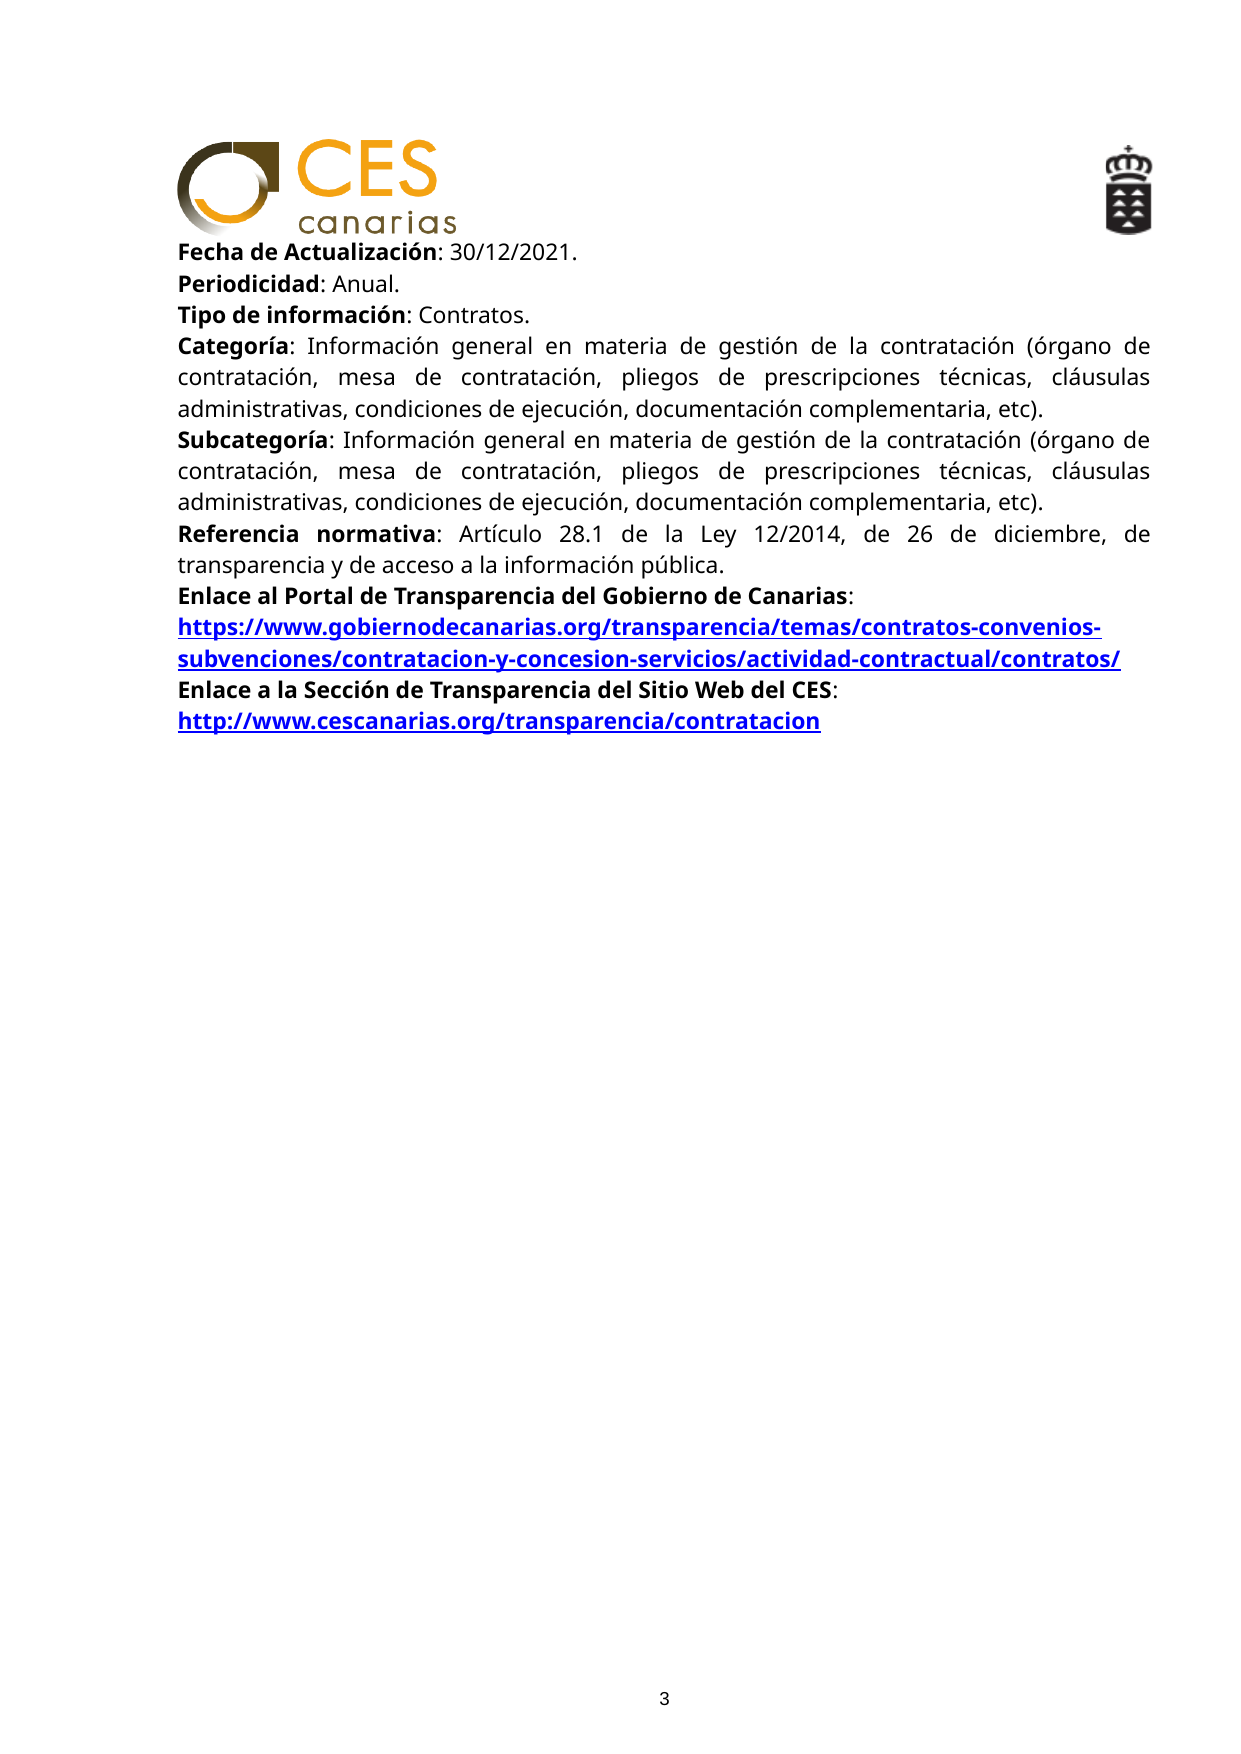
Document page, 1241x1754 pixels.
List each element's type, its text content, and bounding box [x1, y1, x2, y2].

text https://www.gobiernodecanarias.org/transparencia/temas/contratos-convenios-subvenciones/contratacion-y-concesion-servicios/actividad-contractual/contratos/ [177, 611, 1152, 674]
picture [1105, 145, 1153, 235]
text Periodicidad: Anual. [177, 268, 1152, 299]
text Subcategoría: Información general en materia de gestión de la contratación (órgano de contratación, mesa de contratación, pliegos de prescripciones técnicas, cláusulas administrativas, condiciones de ejecución, documentación complementaria, etc). [177, 424, 1152, 518]
text Tipo de información: Contratos. [177, 299, 1152, 330]
text Referencia normativa: Artículo 28.1 de la Ley 12/2014, de 26 de diciembre, de transparencia y de acceso a la información pública. [177, 518, 1152, 580]
text Enlace a la Sección de Transparencia del Sitio Web del CES: [177, 674, 1152, 705]
text http://www.cescanarias.org/transparencia/contratacion [177, 705, 1152, 736]
text Fecha de Actualización: 30/12/2021. [177, 236, 1152, 268]
picture [177, 139, 456, 237]
text Categoría: Información general en materia de gestión de la contratación (órgano de contratación, mesa de contratación, pliegos de prescripciones técnicas, cláusulas administrativas, condiciones de ejecución, documentación complementaria, etc). [177, 330, 1152, 424]
text Enlace al Portal de Transparencia del Gobierno de Canarias: [177, 580, 1152, 611]
